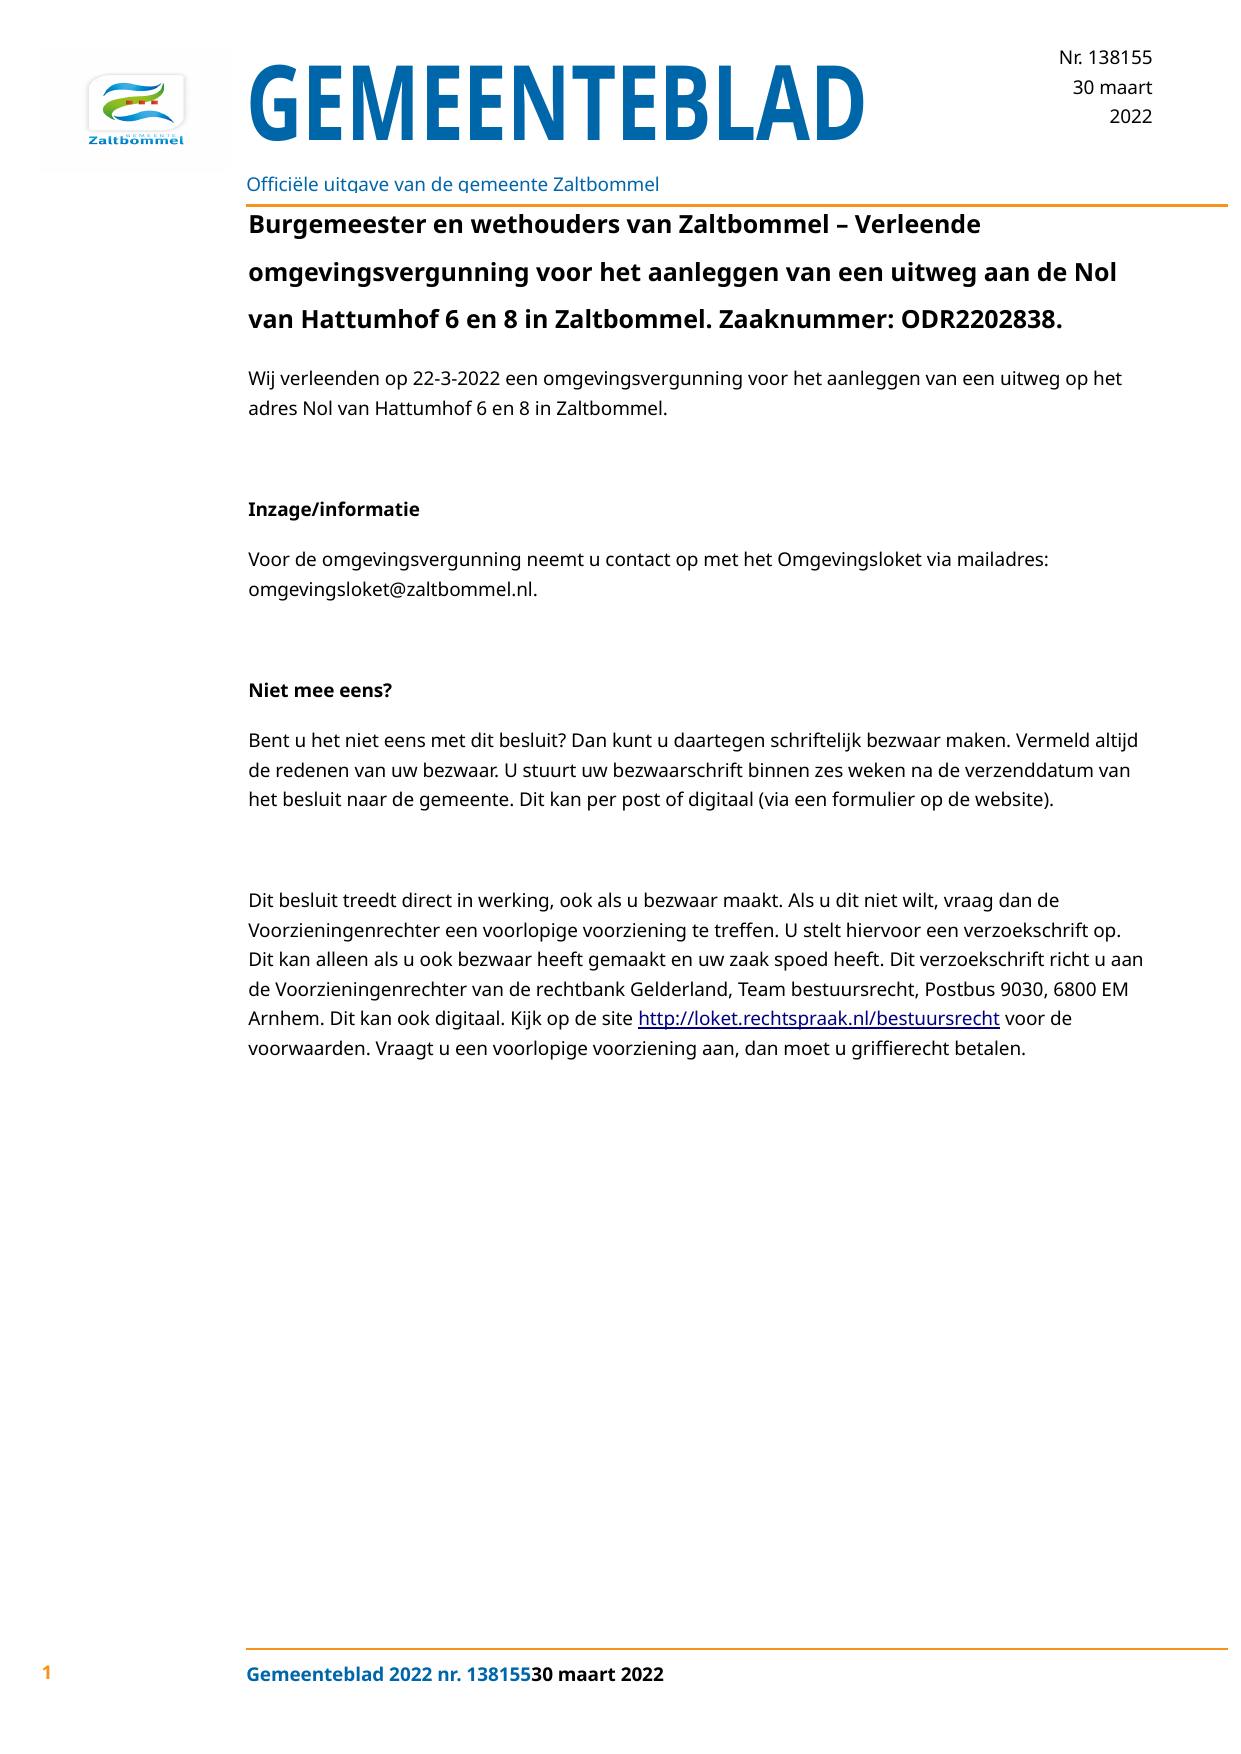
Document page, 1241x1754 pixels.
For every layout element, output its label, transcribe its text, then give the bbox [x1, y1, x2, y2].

text Bent u het niet eens met dit besluit? Dan kunt u daartegen schriftelijk bezwaar maken. Vermeld altijd de redenen van uw bezwaar. U stuurt uw bezwaarschrift binnen zes weken na de verzenddatum van het besluit naar de gemeente. Dit kan per post of digitaal (via een formulier op de website). [248, 727, 1152, 812]
picture [41, 47, 231, 172]
text Voor de omgevingsvergunning neemt u contact op met het Omgevingsloket via mailadres: omgevingsloket@zaltbommel.nl. [248, 546, 1152, 602]
text Burgemeester en wethouders van Zaltbommel – Verleende omgevingsvergunning voor het aanleggen van een uitweg aan de Nol van Hattumhof 6 en 8 in Zaltbommel. Zaaknummer: ODR2202838. [248, 207, 1152, 336]
text Wij verleenden op 22-3-2022 een omgevingsvergunning voor het aanleggen van een uitweg op het adres Nol van Hattumhof 6 en 8 in Zaltbommel. [248, 366, 1152, 421]
text Niet mee eens? [248, 677, 1152, 702]
text Dit besluit treedt direct in werking, ook als u bezwaar maakt. Als u dit niet wilt, vraag dan de Voorzieningenrechter een voorlopige voorziening te treffen. U stelt hiervoor een verzoekschrift op. Dit kan alleen als u ook bezwaar heeft gemaakt en uw zaak spoed heeft. Dit verzoekschrift richt u aan de Voorzieningenrechter van de rechtbank Gelderland, Team bestuursrecht, Postbus 9030, 6800 EM Arnhem. Dit kan ook digitaal. Kijk op de site http://loket.rechtspraak.nl/bestuursrecht voor de voorwaarden. Vraagt u een voorlopige voorziening aan, dan moet u griffierecht betalen. [248, 887, 1152, 1061]
text Inzage/informatie [248, 496, 1152, 522]
